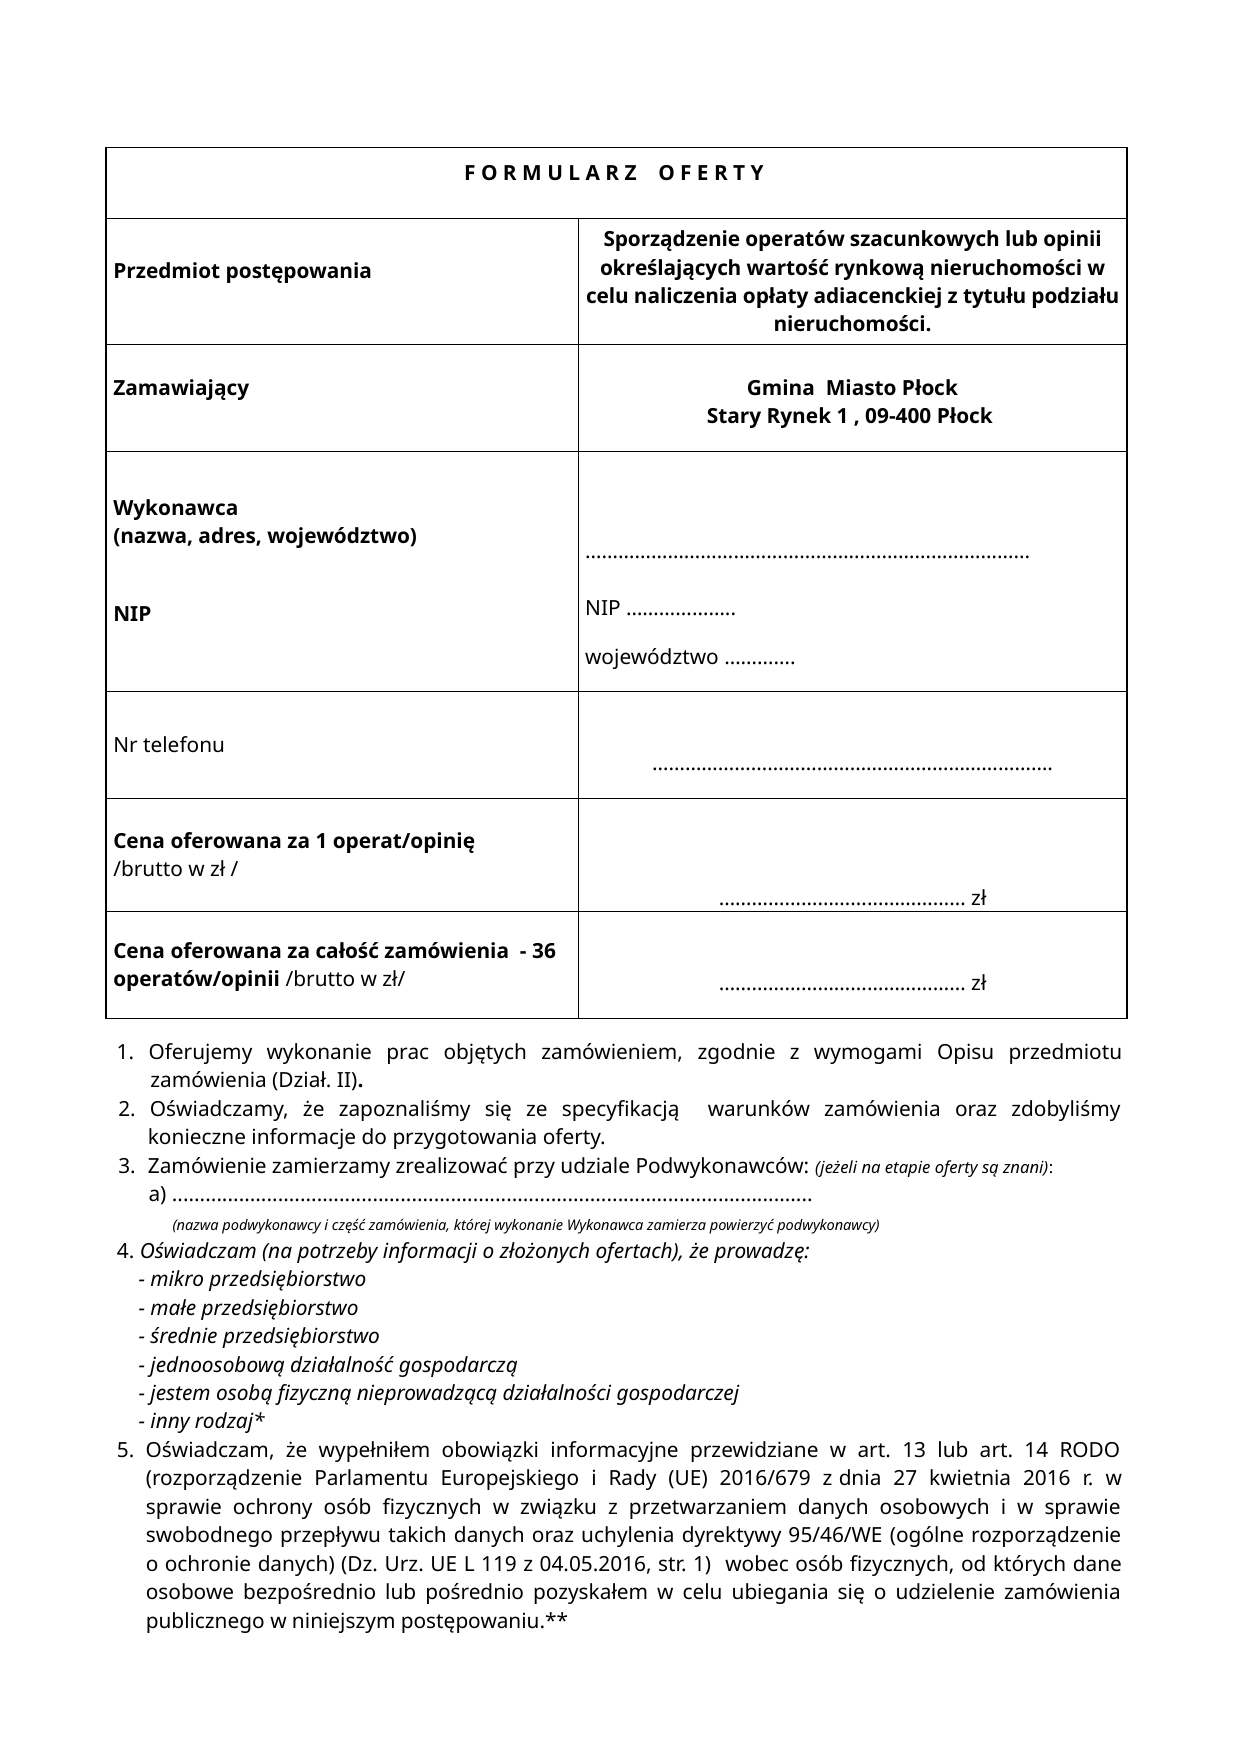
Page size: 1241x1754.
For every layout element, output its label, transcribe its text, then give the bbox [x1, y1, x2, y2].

table_cell ……………………………………… zł [579, 799, 1126, 911]
table_cell ………………………………………………………………. [579, 692, 1126, 798]
table_cell Wykonawca (nazwa, adres, województwo) NIP [107, 452, 578, 691]
table_cell Nr telefonu [107, 692, 578, 798]
table_cell Sporządzenie operatów szacunkowych lub opinii określających wartość rynkową nieruchomości w celu naliczenia opłaty adiacenckiej z tytułu podziału nieruchomości. [579, 219, 1126, 344]
text 3. Zamówienie zamierzamy zrealizować przy udziale Podwykonawców: (jeżeli na etapie oferty są znani): [118, 1151, 1122, 1179]
table_cell Gmina Miasto Płock Stary Rynek 1 , 09-400 Płock [579, 345, 1126, 451]
text 5. Oświadczam, że wypełniłem obowiązki informacyjne przewidziane w art. 13 lub art. 14 RODO (rozporządzenie Parlamentu Europejskiego i Rady (UE) 2016/679 z dnia 27 kwietnia 2016 r. w sprawie ochrony osób fizycznych w związku z przetwarzaniem danych osobowych i w sprawie swobodnego przepływu takich danych oraz uchylenia dyrektywy 95/46/WE (ogólne rozporządzenie o ochronie danych) (Dz. Urz. UE L 119 z 04.05.2016, str. 1) wobec osób fizycznych, od których dane osobowe bezpośrednio lub pośrednio pozyskałem w celu ubiegania się o udzielenie zamówienia publicznego w niniejszym postępowaniu.** [117, 1435, 1122, 1634]
text - jestem osobą fizyczną nieprowadzącą działalności gospodarczej [117, 1378, 1122, 1407]
text - mikro przedsiębiorstwo [117, 1264, 1122, 1293]
text 2. Oświadczamy, że zapoznaliśmy się ze specyfikacją warunków zamówienia oraz zdobyliśmy konieczne informacje do przygotowania oferty. [118, 1094, 1122, 1151]
table_cell Cena oferowana za 1 operat/opinię /brutto w zł / [107, 799, 578, 911]
text - inny rodzaj* [117, 1407, 1122, 1435]
table_header F O R M U L A R Z O F E R T Y [107, 148, 1126, 218]
table_cell ……………………………………………………………………... NIP ……………….. województwo …………. [579, 452, 1126, 691]
text 4. Oświadczam (na potrzeby informacji o złożonych ofertach), że prowadzę: [117, 1236, 1122, 1264]
text 1. Oferujemy wykonanie prac objętych zamówieniem, zgodnie z wymogami Opisu przedmiotu zamówienia (Dział. II). [116, 1037, 1122, 1094]
table_cell ……………………………………… zł [579, 912, 1126, 1018]
text - średnie przedsiębiorstwo [117, 1321, 1122, 1350]
text a) ................................................................................................................... [148, 1179, 1122, 1208]
text - jednoosobową działalność gospodarczą [117, 1350, 1122, 1378]
text - małe przedsiębiorstwo [117, 1293, 1122, 1321]
table_cell Cena oferowana za całość zamówienia - 36 operatów/opinii /brutto w zł/ [107, 912, 578, 1018]
text (nazwa podwykonawcy i część zamówienia, której wykonanie Wykonawca zamierza powierzyć podwykonawcy) [118, 1208, 1122, 1236]
table_cell Zamawiający [107, 345, 578, 451]
table_cell Przedmiot postępowania [107, 219, 578, 344]
